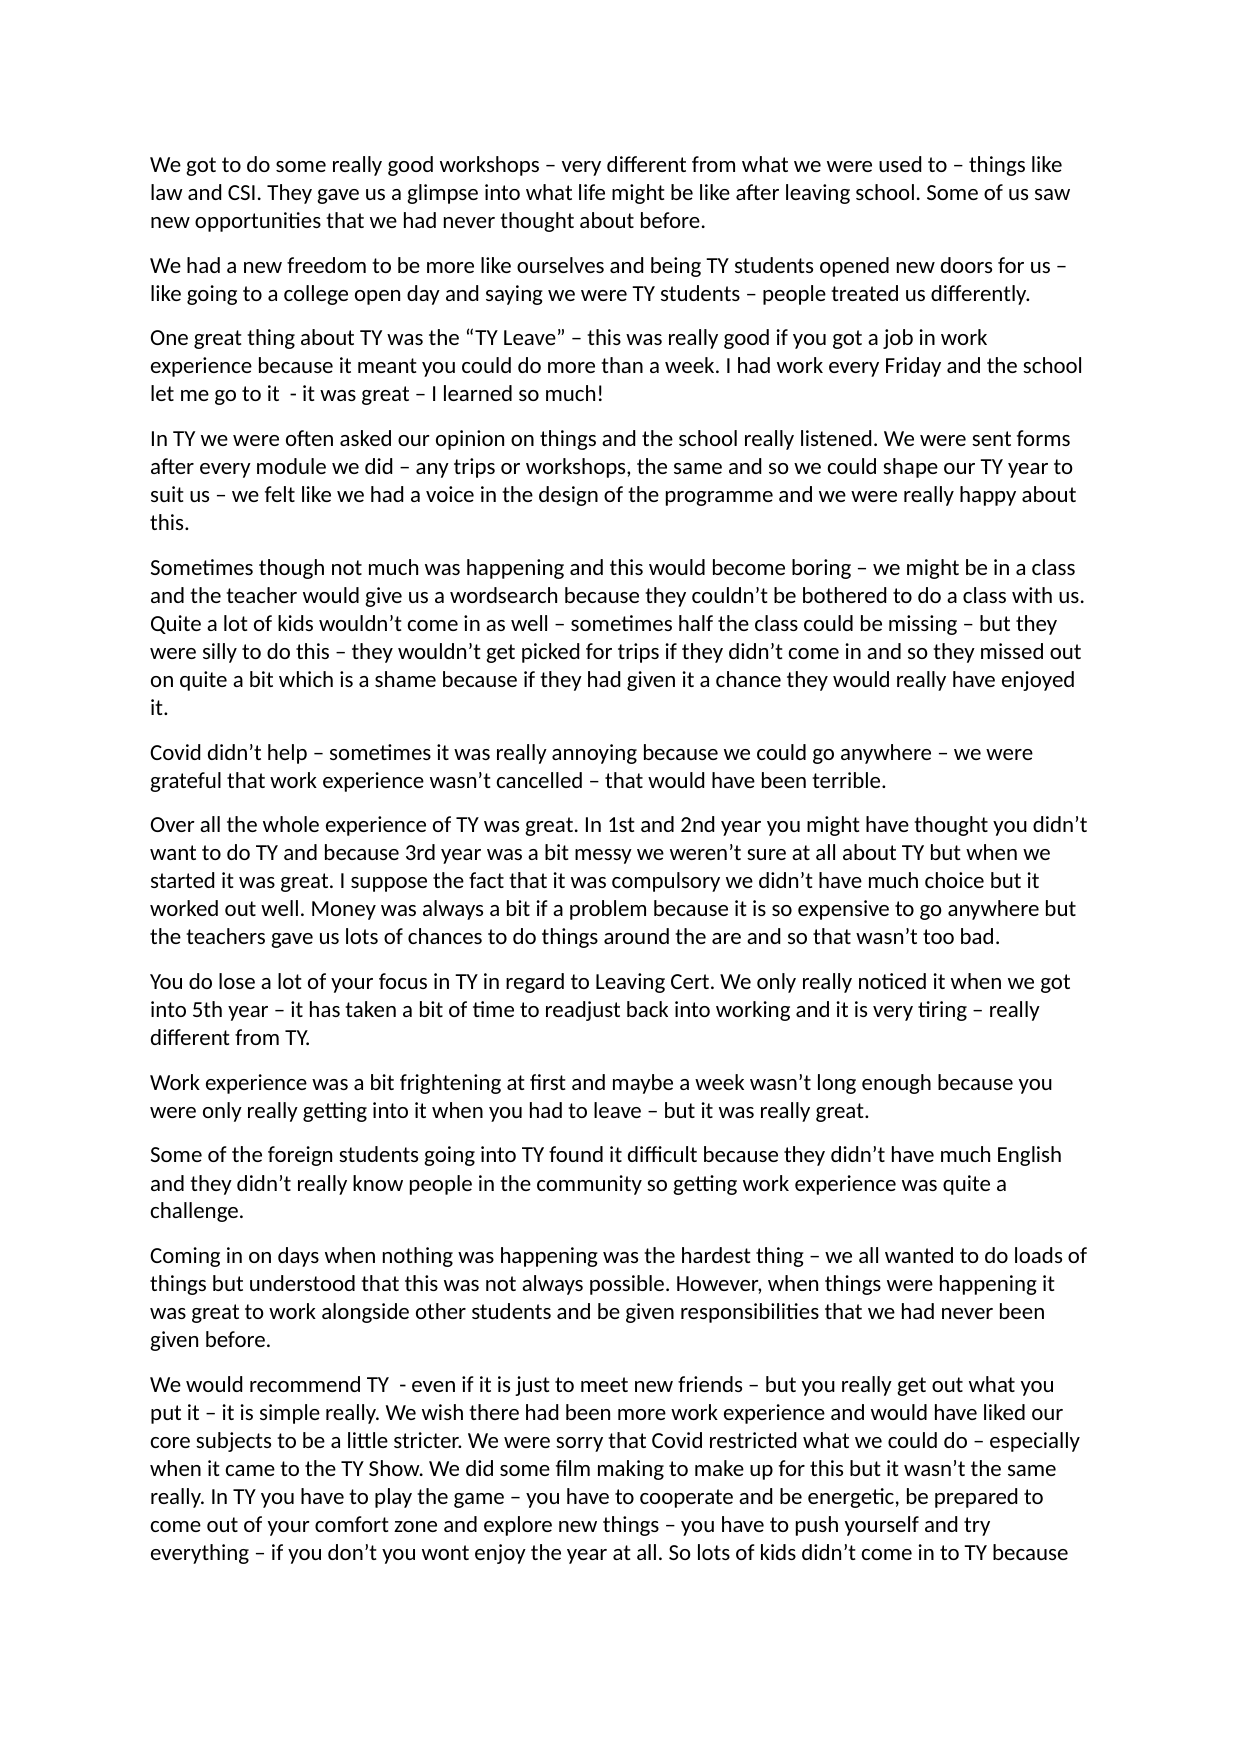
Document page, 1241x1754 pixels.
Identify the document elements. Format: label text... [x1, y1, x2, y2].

text Covid didn’t help – sometimes it was really annoying because we could go anywhere – we were grateful that work experience wasn’t cancelled – that would have been terrible. [150, 738, 1090, 794]
text We would recommend TY - even if it is just to meet new friends – but you really get out what you put it – it is simple really. We wish there had been more work experience and would have liked our core subjects to be a little stricter. We were sorry that Covid restricted what we could do – especially when it came to the TY Show. We did some film making to make up for this but it wasn’t the same really. In TY you have to play the game – you have to cooperate and be energetic, be prepared to come out of your comfort zone and explore new things – you have to push yourself and try everything – if you don’t you wont enjoy the year at all. So lots of kids didn’t come in to TY because [150, 1370, 1090, 1566]
text Coming in on days when nothing was happening was the hardest thing – we all wanted to do loads of things but understood that this was not always possible. However, when things were happening it was great to work alongside other students and be given responsibilities that we had never been given before. [150, 1241, 1090, 1353]
text Sometimes though not much was happening and this would become boring – we might be in a class and the teacher would give us a wordsearch because they couldn’t be bothered to do a class with us. Quite a lot of kids wouldn’t come in as well – sometimes half the class could be missing – but they were silly to do this – they wouldn’t get picked for trips if they didn’t come in and so they missed out on quite a bit which is a shame because if they had given it a chance they would really have enjoyed it. [150, 553, 1090, 721]
text Work experience was a bit frightening at first and maybe a week wasn’t long enough because you were only really getting into it when you had to leave – but it was really great. [150, 1068, 1090, 1124]
text One great thing about TY was the “TY Leave” – this was really good if you got a job in work experience because it meant you could do more than a week. I had work every Friday and the school let me go to it - it was great – I learned so much! [150, 323, 1090, 407]
text You do lose a lot of your focus in TY in regard to Leaving Cert. We only really noticed it when we got into 5th year – it has taken a bit of time to readjust back into working and it is very tiring – really different from TY. [150, 967, 1090, 1051]
text In TY we were often asked our opinion on things and the school really listened. We were sent forms after every module we did – any trips or workshops, the same and so we could shape our TY year to suit us – we felt like we had a voice in the design of the programme and we were really happy about this. [150, 424, 1090, 536]
text Over all the whole experience of TY was great. In 1st and 2nd year you might have thought you didn’t want to do TY and because 3rd year was a bit messy we weren’t sure at all about TY but when we started it was great. I suppose the fact that it was compulsory we didn’t have much choice but it worked out well. Money was always a bit if a problem because it is so expensive to go anywhere but the teachers gave us lots of chances to do things around the are and so that wasn’t too bad. [150, 810, 1090, 951]
text Some of the foreign students going into TY found it difficult because they didn’t have much English and they didn’t really know people in the community so getting work experience was quite a challenge. [150, 1141, 1090, 1225]
text We had a new freedom to be more like ourselves and being TY students opened new doors for us – like going to a college open day and saying we were TY students – people treated us differently. [150, 251, 1090, 307]
text We got to do some really good workshops – very different from what we were used to – things like law and CSI. They gave us a glimpse into what life might be like after leaving school. Some of us saw new opportunities that we had never thought about before. [150, 150, 1090, 234]
